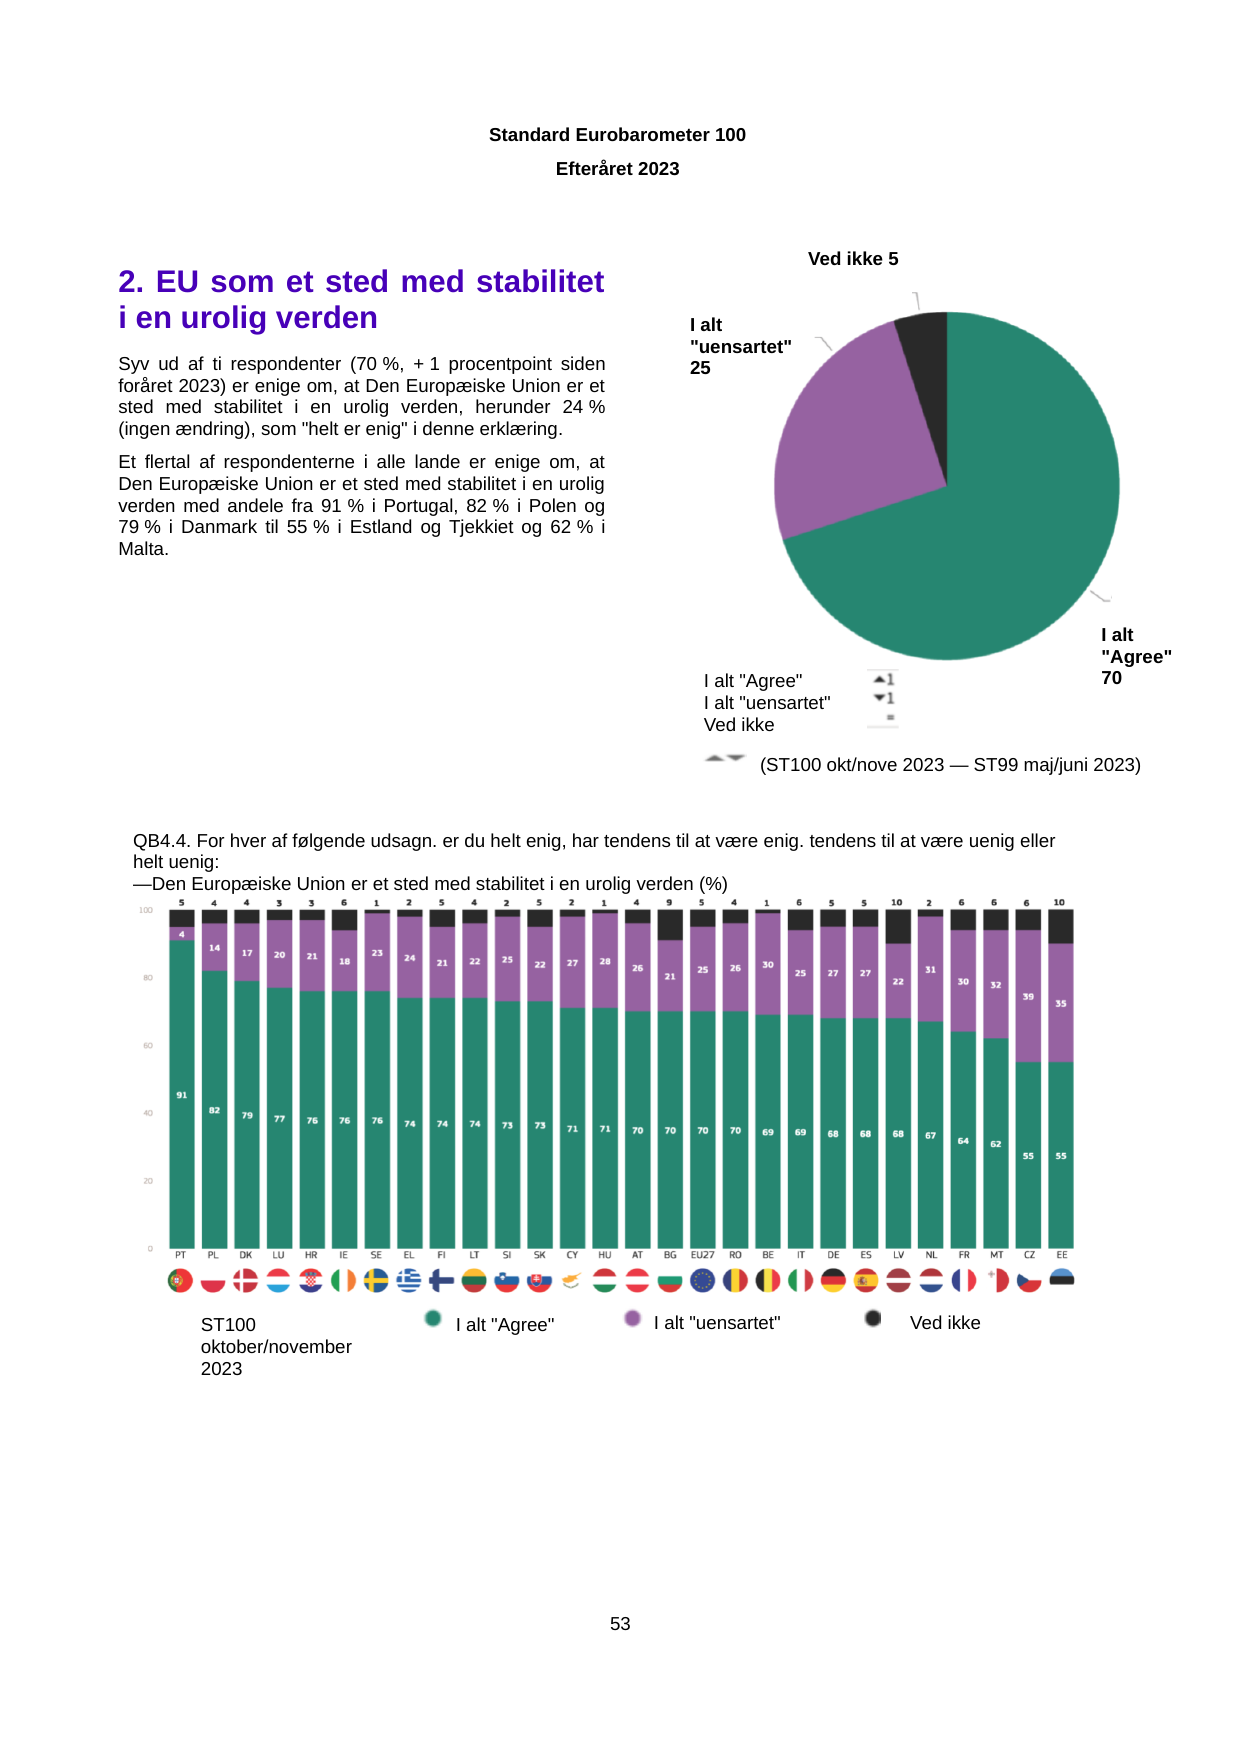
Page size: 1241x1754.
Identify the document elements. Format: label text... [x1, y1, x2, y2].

picture [698, 751, 747, 766]
picture [867, 669, 899, 729]
picture [131, 892, 1086, 1342]
subtitle 2. EU som et sted med stabilitet i en urolig verden [118, 263, 605, 335]
text Syv ud af ti respondenter (70 %, + 1 procentpoint siden foråret 2023) er enige om, at Den Europæiske Union er et sted med stabilitet i en urolig verden, herunder 24 % (ingen ændring), som "helt er enig" i denne erklæring. [118, 353, 605, 439]
picture [771, 284, 1126, 661]
text Et flertal af respondenterne i alle lande er enige om, at Den Europæiske Union er et sted med stabilitet i en urolig verden med andele fra 91 % i Portugal, 82 % i Polen og 79 % i Danmark til 55 % i Estland og Tjekkiet og 62 % i Malta. [118, 451, 605, 559]
